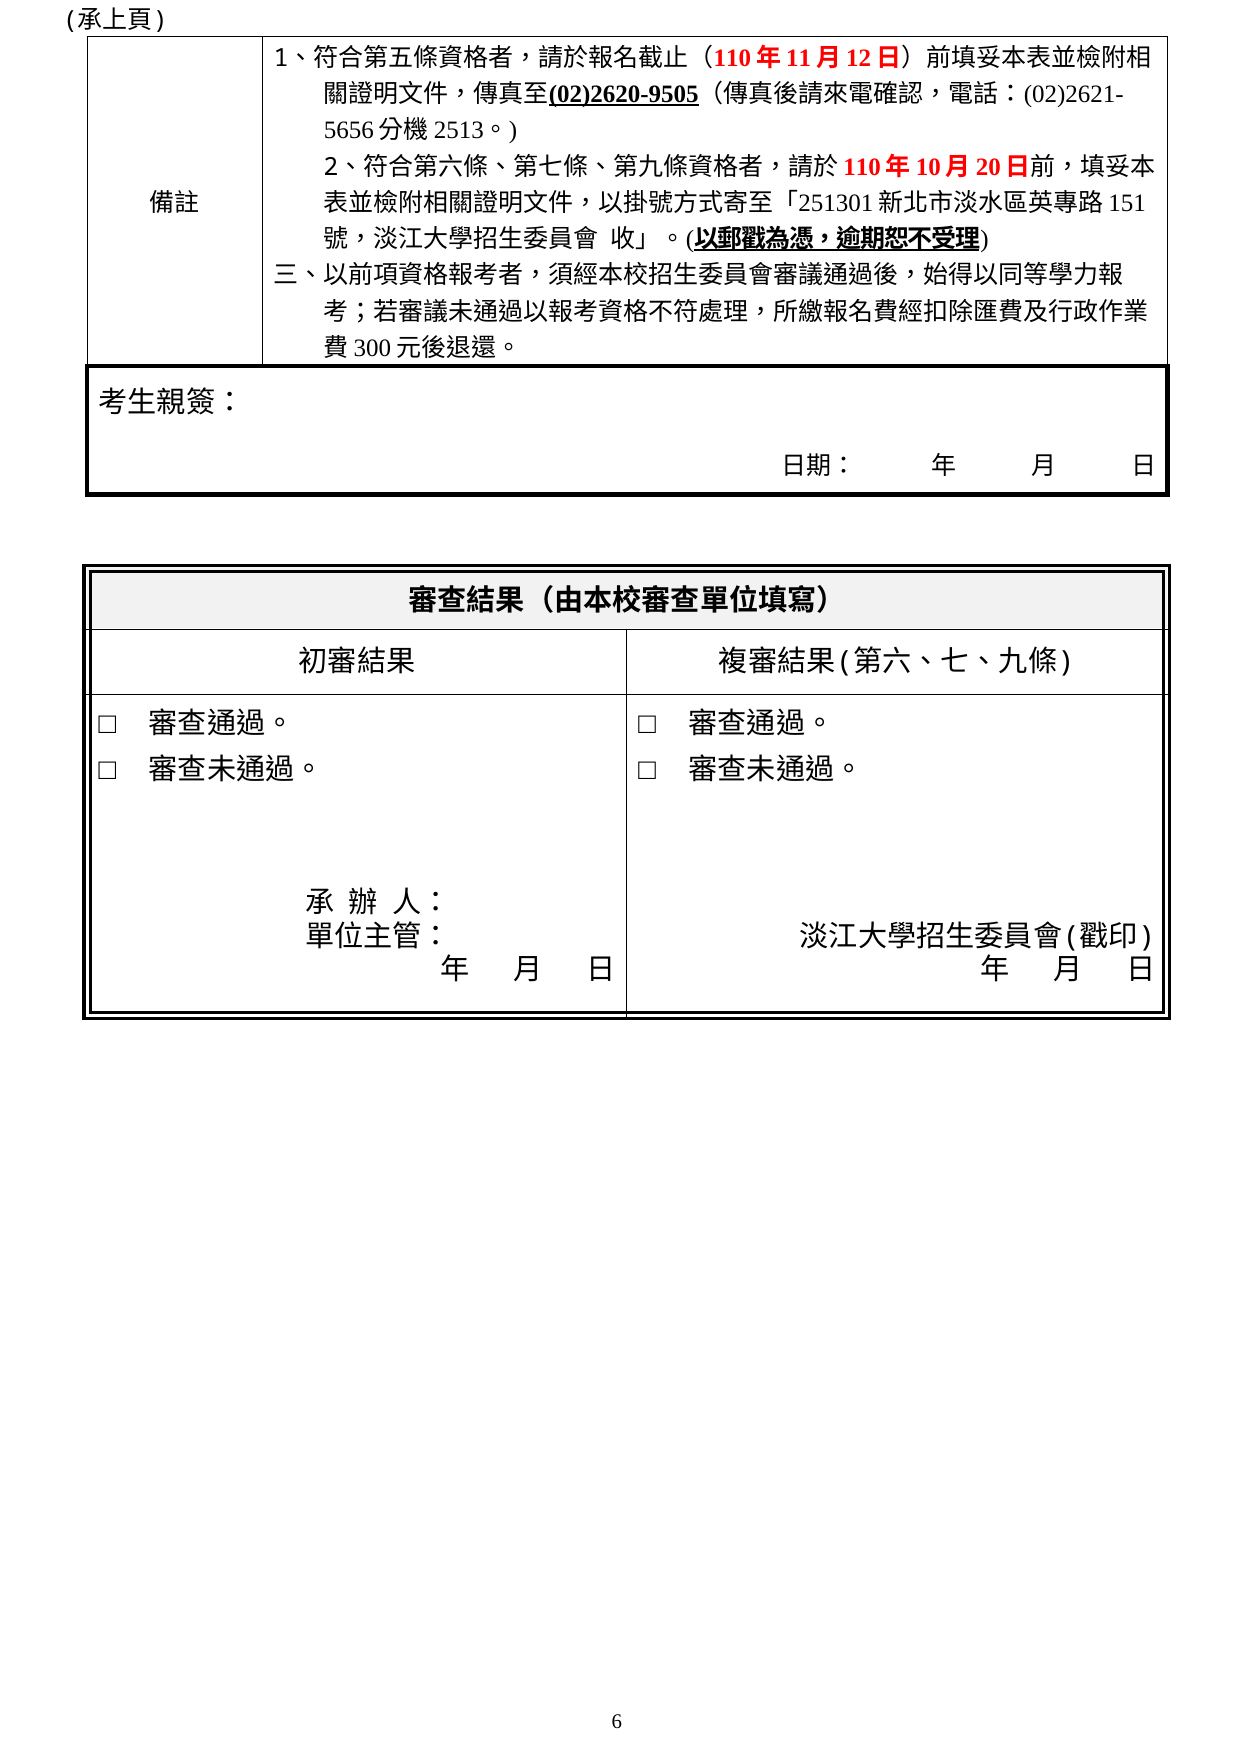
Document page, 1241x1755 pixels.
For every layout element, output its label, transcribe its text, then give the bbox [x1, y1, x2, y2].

table_cell 複審結果(第六、七、九條) [627, 630, 1162, 693]
table_cell 審查通過。 審查未通過。 淡江大學招生委員會(戳印) 年 月 日 [627, 695, 1162, 1011]
table_cell 審查通過。 審查未通過。 承 辦 人： 單位主管： 年 月 日 [92, 695, 626, 1011]
table_cell 考生親簽： 日期： 年 月 日 [89, 368, 1165, 492]
text (承上頁) [63, 0, 1162, 36]
table_header 備註 [88, 37, 262, 363]
table_header 符合第五條資格者，請於報名截止（110年11月12日）前填妥本表並檢附相關證明文件，傳真至(02)2620-9505（傳真後請來電確認，電話：(02)2621-5656分機2513。) 符合第六條、第七條、第九條資格者，請於110年10月20日前，填妥本表並檢附相關證明文件，以掛號方式寄至「251301新北市淡水區英專路151號，淡江大學招生委員會 收」。(以郵戳為憑，逾期恕不受理) 三、以前項資格報考者，須經本校招生委員會審議通過後，始得以同等學力報考；若審議未通過以報考資格不符處理，所繳報名費經扣除匯費及行政作業費300元後退還。 [263, 37, 1167, 363]
table_header 審查結果（由本校審查單位填寫） [87, 567, 1167, 628]
table_cell 初審結果 [92, 630, 626, 693]
